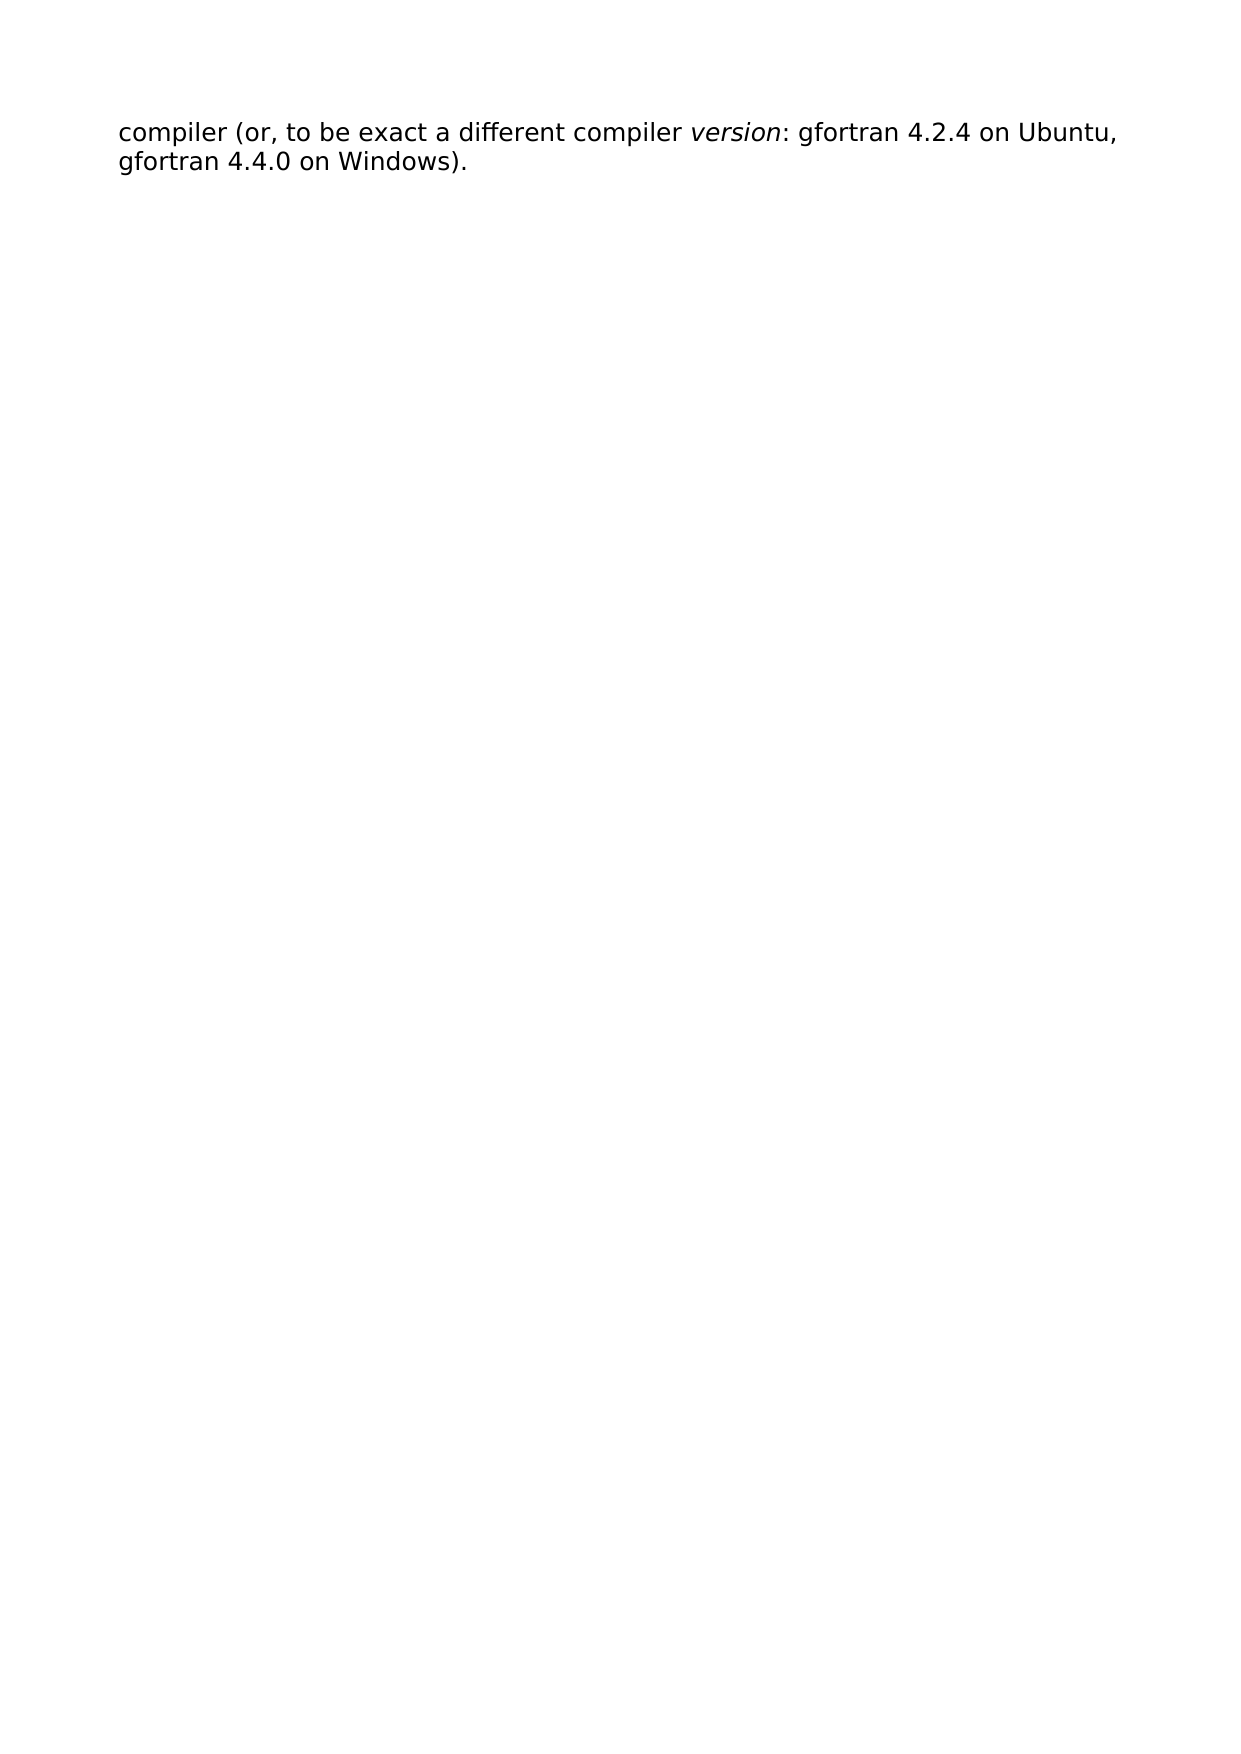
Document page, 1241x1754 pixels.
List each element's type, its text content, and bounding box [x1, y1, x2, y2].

text compiler (or, to be exact a different compiler version: gfortran 4.2.4 on Ubuntu, gfortran 4.4.0 on Windows). [118, 118, 1122, 176]
